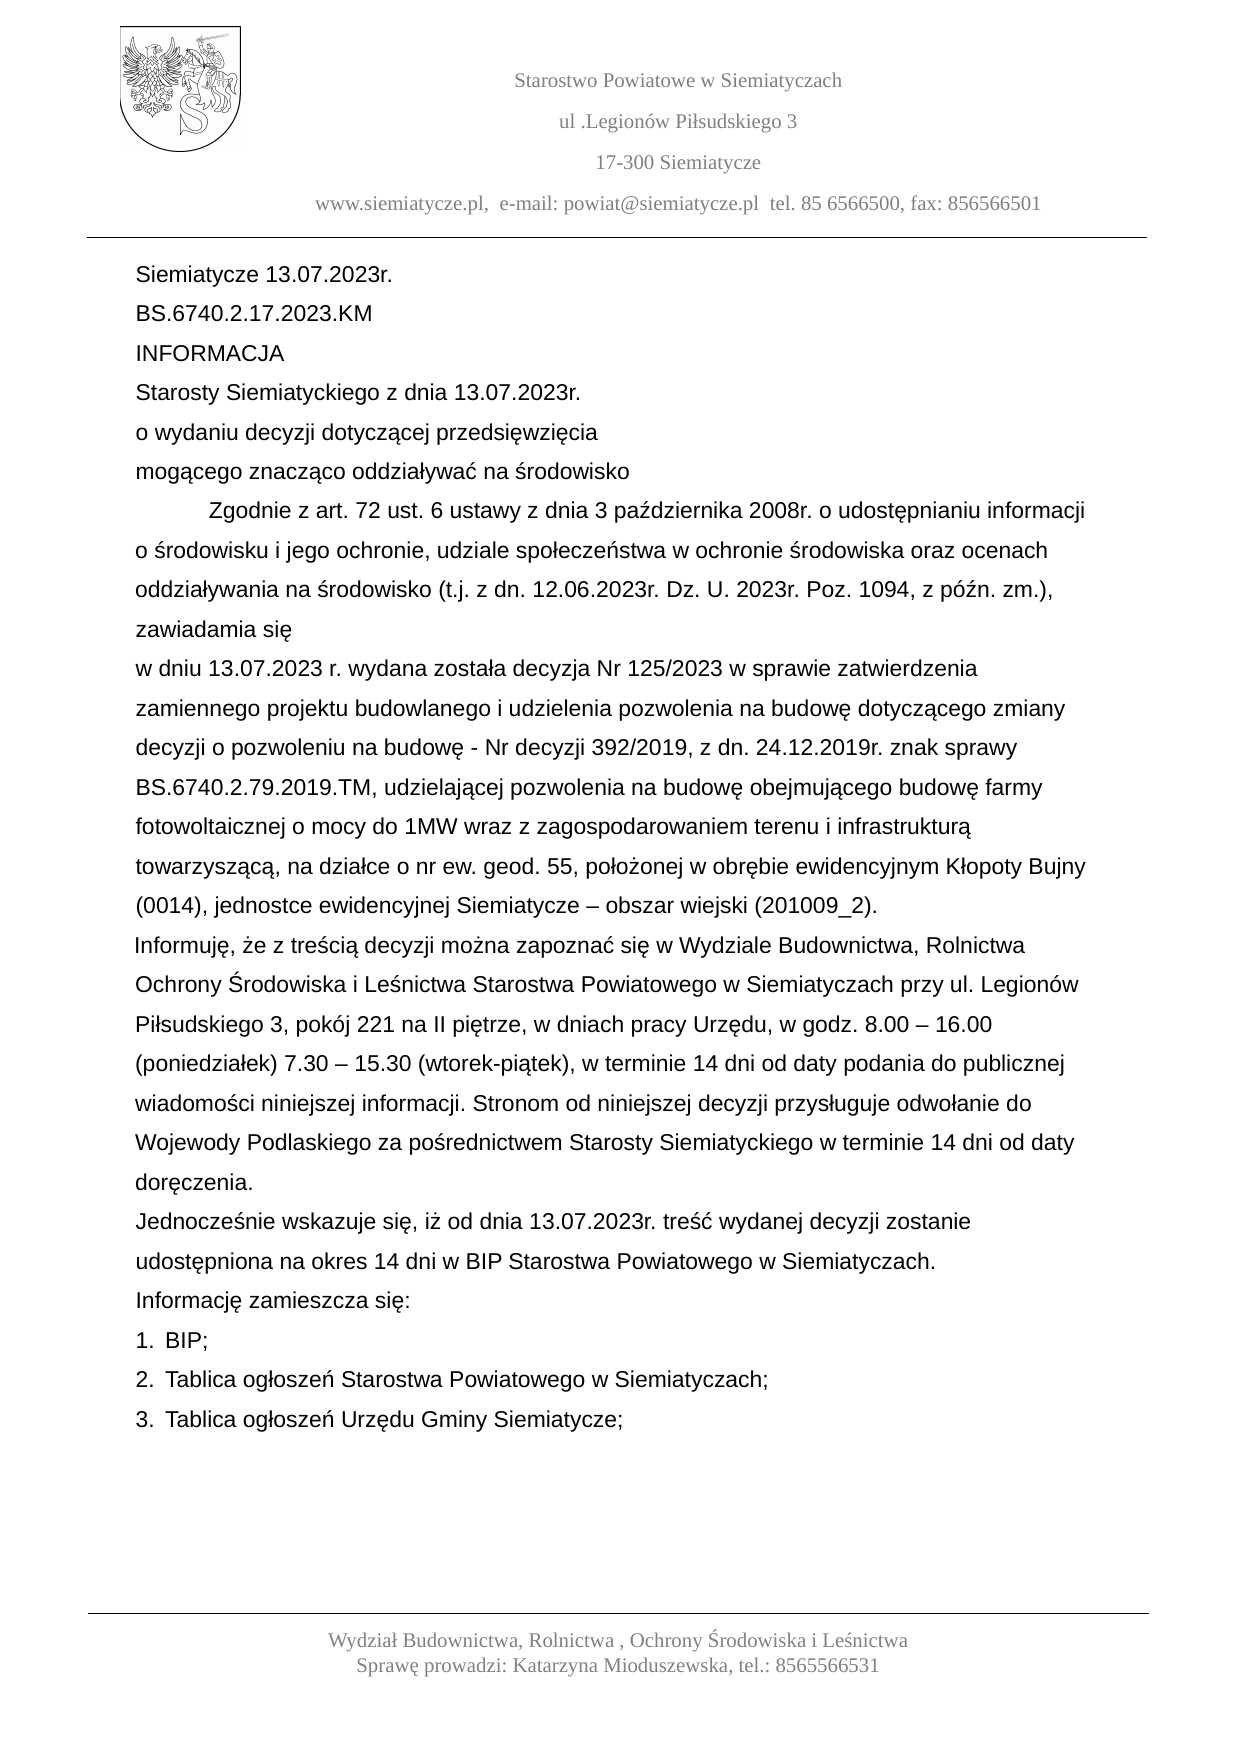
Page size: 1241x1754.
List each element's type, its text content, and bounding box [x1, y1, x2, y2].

text w dniu 13.07.2023 r. wydana została decyzja Nr 125/2023 w sprawie zatwierdzenia zamiennego projektu budowlanego i udzielenia pozwolenia na budowę dotyczącego zmiany decyzji o pozwoleniu na budowę - Nr decyzji 392/2019, z dn. 24.12.2019r. znak sprawy BS.6740.2.79.2019.TM, udzielającej pozwolenia na budowę obejmującego budowę farmy fotowoltaicznej o mocy do 1MW wraz z zagospodarowaniem terenu i infrastrukturą towarzyszącą, na działce o nr ew. geod. 55, położonej w obrębie ewidencyjnym Kłopoty Bujny (0014), jednostce ewidencyjnej Siemiatycze – obszar wiejski (201009_2). [135, 655, 1101, 919]
list Tablica ogłoszeń Starostwa Powiatowego w Siemiatyczach; [135, 1366, 1101, 1392]
list BIP; [135, 1327, 1101, 1353]
text Zgodnie z art. 72 ust. 6 ustawy z dnia 3 października 2008r. o udostępnianiu informacji o środowisku i jego ochronie, udziale społeczeństwa w ochronie środowiska oraz ocenach oddziaływania na środowisko (t.j. z dn. 12.06.2023r. Dz. U. 2023r. Poz. 1094, z późn. zm.), [134, 497, 1093, 603]
text mogącego znacząco oddziaływać na środowisko [135, 458, 1101, 484]
subtitle BS.6740.2.17.2023.KM [135, 300, 1101, 326]
text Informuję, że z treścią decyzji można zapoznać się w Wydziale Budownictwa, Rolnictwa Ochrony Środowiska i Leśnictwa Starostwa Powiatowego w Siemiatyczach przy ul. Legionów Piłsudskiego 3, pokój 221 na II piętrze, w dniach pracy Urzędu, w godz. 8.00 – 16.00 (poniedziałek) 7.30 – 15.30 (wtorek-piątek), w terminie 14 dni od daty podania do publicznej wiadomości niniejszej informacji. Stronom od niniejszej decyzji przysługuje odwołanie do Wojewody Podlaskiego za pośrednictwem Starosty Siemiatyckiego w terminie 14 dni od daty doręczenia. [134, 932, 1093, 1195]
text Informację zamieszcza się: [135, 1287, 1101, 1313]
text Jednocześnie wskazuje się, iż od dnia 13.07.2023r. treść wydanej decyzji zostanie udostępniona na okres 14 dni w BIP Starostwa Powiatowego w Siemiatyczach. [135, 1208, 1101, 1274]
text zawiadamia się [135, 616, 1101, 642]
text INFORMACJA [135, 339, 1101, 366]
list Tablica ogłoszeń Urzędu Gminy Siemiatycze; [135, 1406, 1101, 1432]
text o wydaniu decyzji dotyczącej przedsięwzięcia [135, 418, 1101, 445]
text Starosty Siemiatyckiego z dnia 13.07.2023r. [135, 379, 1101, 405]
text Siemiatycze 13.07.2023r. [135, 261, 1101, 287]
